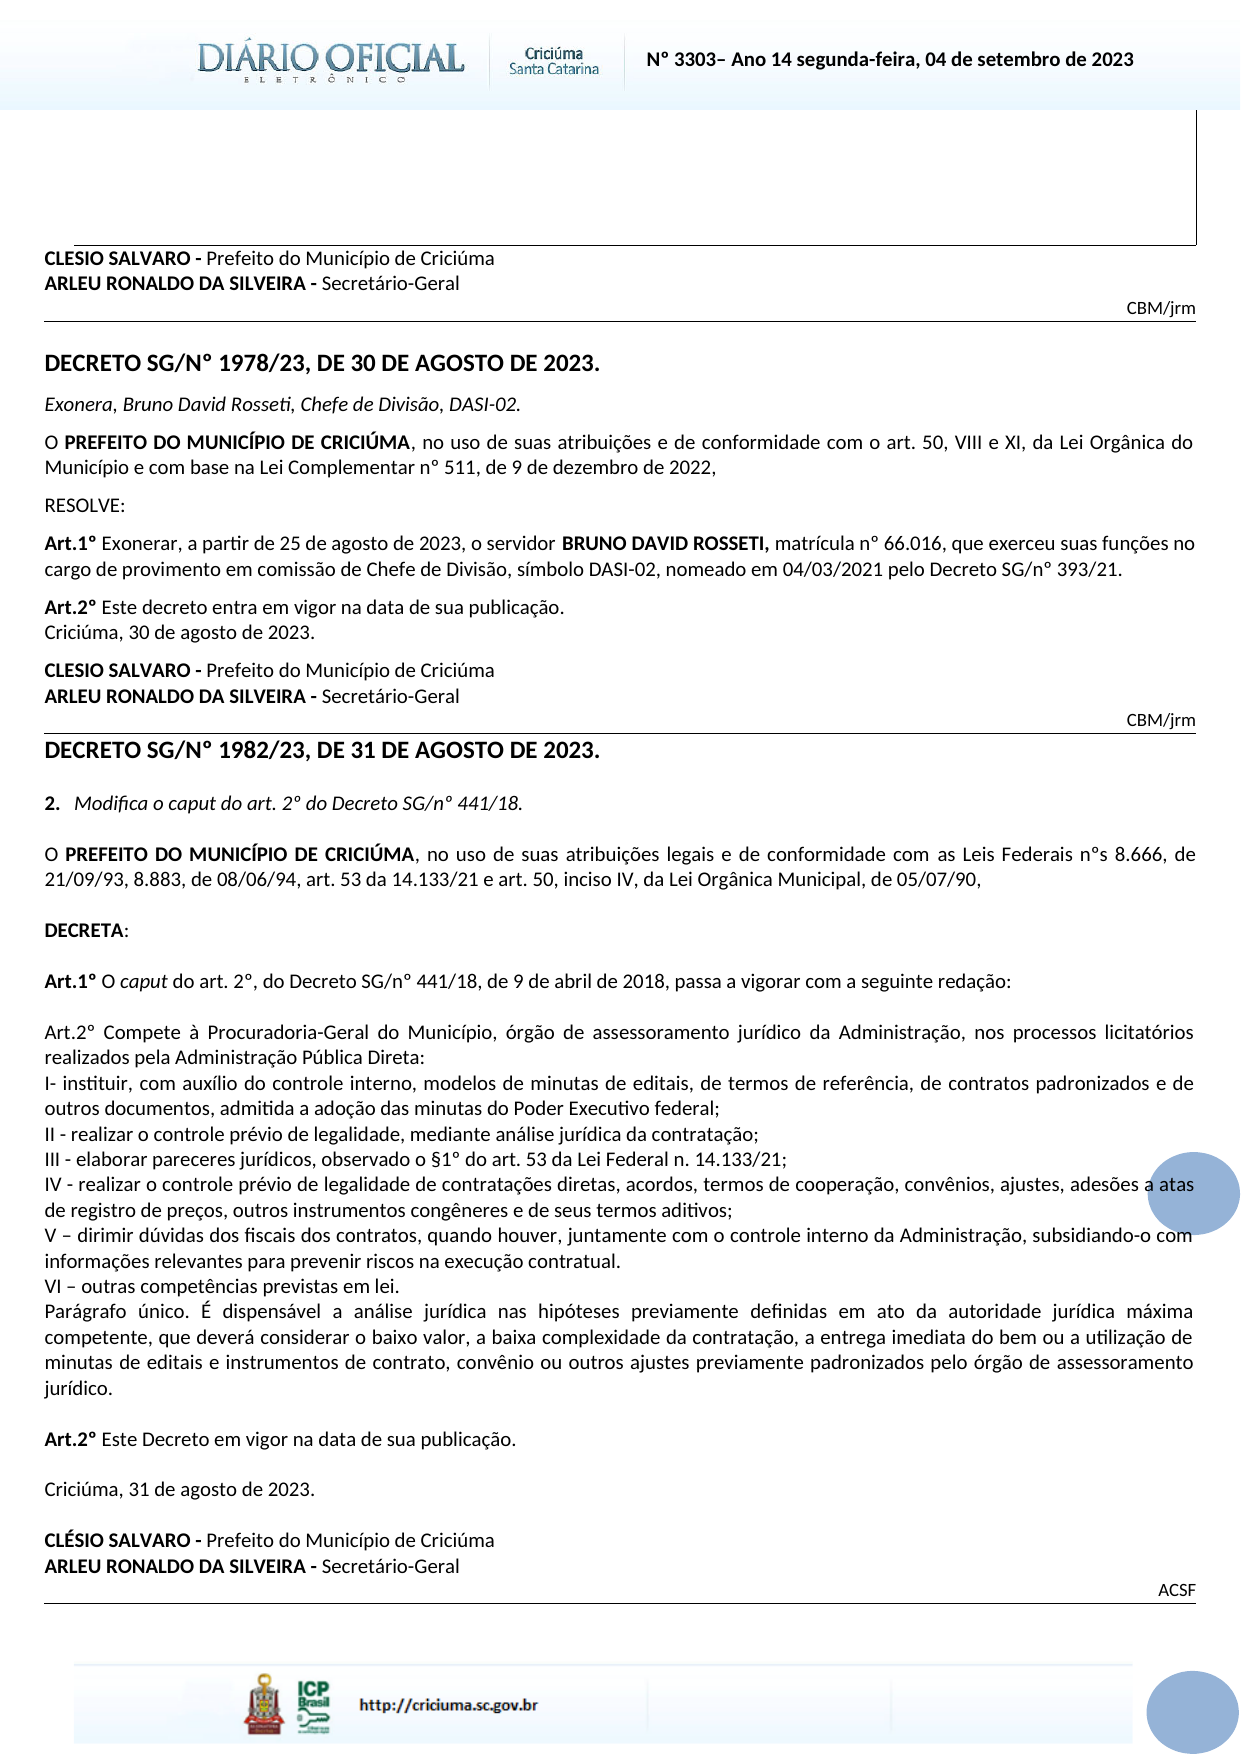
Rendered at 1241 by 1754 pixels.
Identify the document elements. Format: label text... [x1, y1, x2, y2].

text I- instituir, com auxílio do controle interno, modelos de minutas de editais, de termos de referência, de contratos padronizados e de outros documentos, admitida a adoção das minutas do Poder Executivo federal; [44, 1070, 1196, 1121]
text III - elaborar pareceres jurídicos, observado o §1º do art. 53 da Lei Federal n. 14.133/21; [44, 1146, 1196, 1172]
text VI – outras competências previstas em lei. [44, 1273, 1196, 1299]
text Criciúma, 31 de agosto de 2023. [44, 1477, 1196, 1502]
text DECRETA: [44, 917, 1196, 943]
text CBM/jrm [44, 708, 1196, 733]
text ARLEU RONALDO DA SILVEIRA - Secretário-Geral [44, 1553, 1196, 1578]
text DECRETO SG/Nº 1978/23, DE 30 DE AGOSTO DE 2023. [44, 347, 1196, 378]
text Art.2º Este Decreto em vigor na data de sua publicação. [44, 1426, 1196, 1451]
text Parágrafo único. É dispensável a análise jurídica nas hipóteses previamente definidas em ato da autoridade jurídica máxima competente, que deverá considerar o baixo valor, a baixa complexidade da contratação, a entrega imediata do bem ou a utilização de minutas de editais e instrumentos de contrato, convênio ou outros ajustes previamente padronizados pelo órgão de assessoramento jurídico. [44, 1299, 1196, 1400]
text Art.1º O caput do art. 2º, do Decreto SG/nº 441/18, de 9 de abril de 2018, passa a vigorar com a seguinte redação: [44, 968, 1196, 994]
text ARLEU RONALDO DA SILVEIRA - Secretário-Geral [44, 271, 1196, 296]
text Modifica o caput do art. 2º do Decreto SG/nº 441/18. [44, 790, 1196, 816]
text CLÉSIO SALVARO - Prefeito do Município de Criciúma [44, 1527, 1196, 1553]
text Art.1º Exonerar, a partir de 25 de agosto de 2023, o servidor BRUNO DAVID ROSSETI, matrícula nº 66.016, que exerceu suas funções no cargo de provimento em comissão de Chefe de Divisão, símbolo DASI-02, nomeado em 04/03/2021 pelo Decreto SG/nº 393/21. [44, 531, 1196, 581]
text Exonera, Bruno David Rosseti, Chefe de Divisão, DASI-02. [44, 391, 1196, 416]
text IV - realizar o controle prévio de legalidade de contratações diretas, acordos, termos de cooperação, convênios, ajustes, adesões a atas de registro de preços, outros instrumentos congêneres e de seus termos aditivos; [44, 1172, 1159, 1222]
text Criciúma, 30 de agosto de 2023. [44, 619, 1196, 645]
text ACSF [44, 1578, 1196, 1603]
text CLESIO SALVARO - Prefeito do Município de Criciúma [44, 658, 1196, 683]
text V – dirimir dúvidas dos fiscais dos contratos, quando houver, juntamente com o controle interno da Administração, subsidiando-o com informações relevantes para prevenir riscos na execução contratual. [44, 1222, 1196, 1273]
text CLESIO SALVARO - Prefeito do Município de Criciúma [44, 245, 1196, 271]
text O PREFEITO DO MUNICÍPIO DE CRICIÚMA, no uso de suas atribuições legais e de conformidade com as Leis Federais nºs 8.666, de 21/09/93, 8.883, de 08/06/94, art. 53 da 14.133/21 e art. 50, inciso IV, da Lei Orgânica Municipal, de 05/07/90, [44, 841, 1196, 892]
text DECRETO SG/Nº 1982/23, DE 31 DE AGOSTO DE 2023. [44, 734, 1196, 765]
text O PREFEITO DO MUNICÍPIO DE CRICIÚMA, no uso de suas atribuições e de conformidade com o art. 50, VIII e XI, da Lei Orgânica do Município e com base na Lei Complementar nº 511, de 9 de dezembro de 2022, [44, 429, 1196, 480]
text Art.2º Compete à Procuradoria-Geral do Município, órgão de assessoramento jurídico da Administração, nos processos licitatórios realizados pela Administração Pública Direta: [44, 1019, 1196, 1070]
text CBM/jrm [44, 296, 1196, 321]
text ARLEU RONALDO DA SILVEIRA - Secretário-Geral [44, 683, 1196, 708]
text II - realizar o controle prévio de legalidade, mediante análise jurídica da contratação; [44, 1121, 1196, 1146]
text Art.2º Este decreto entra em vigor na data de sua publicação. [44, 594, 1196, 619]
text RESOLVE: [44, 492, 1196, 518]
